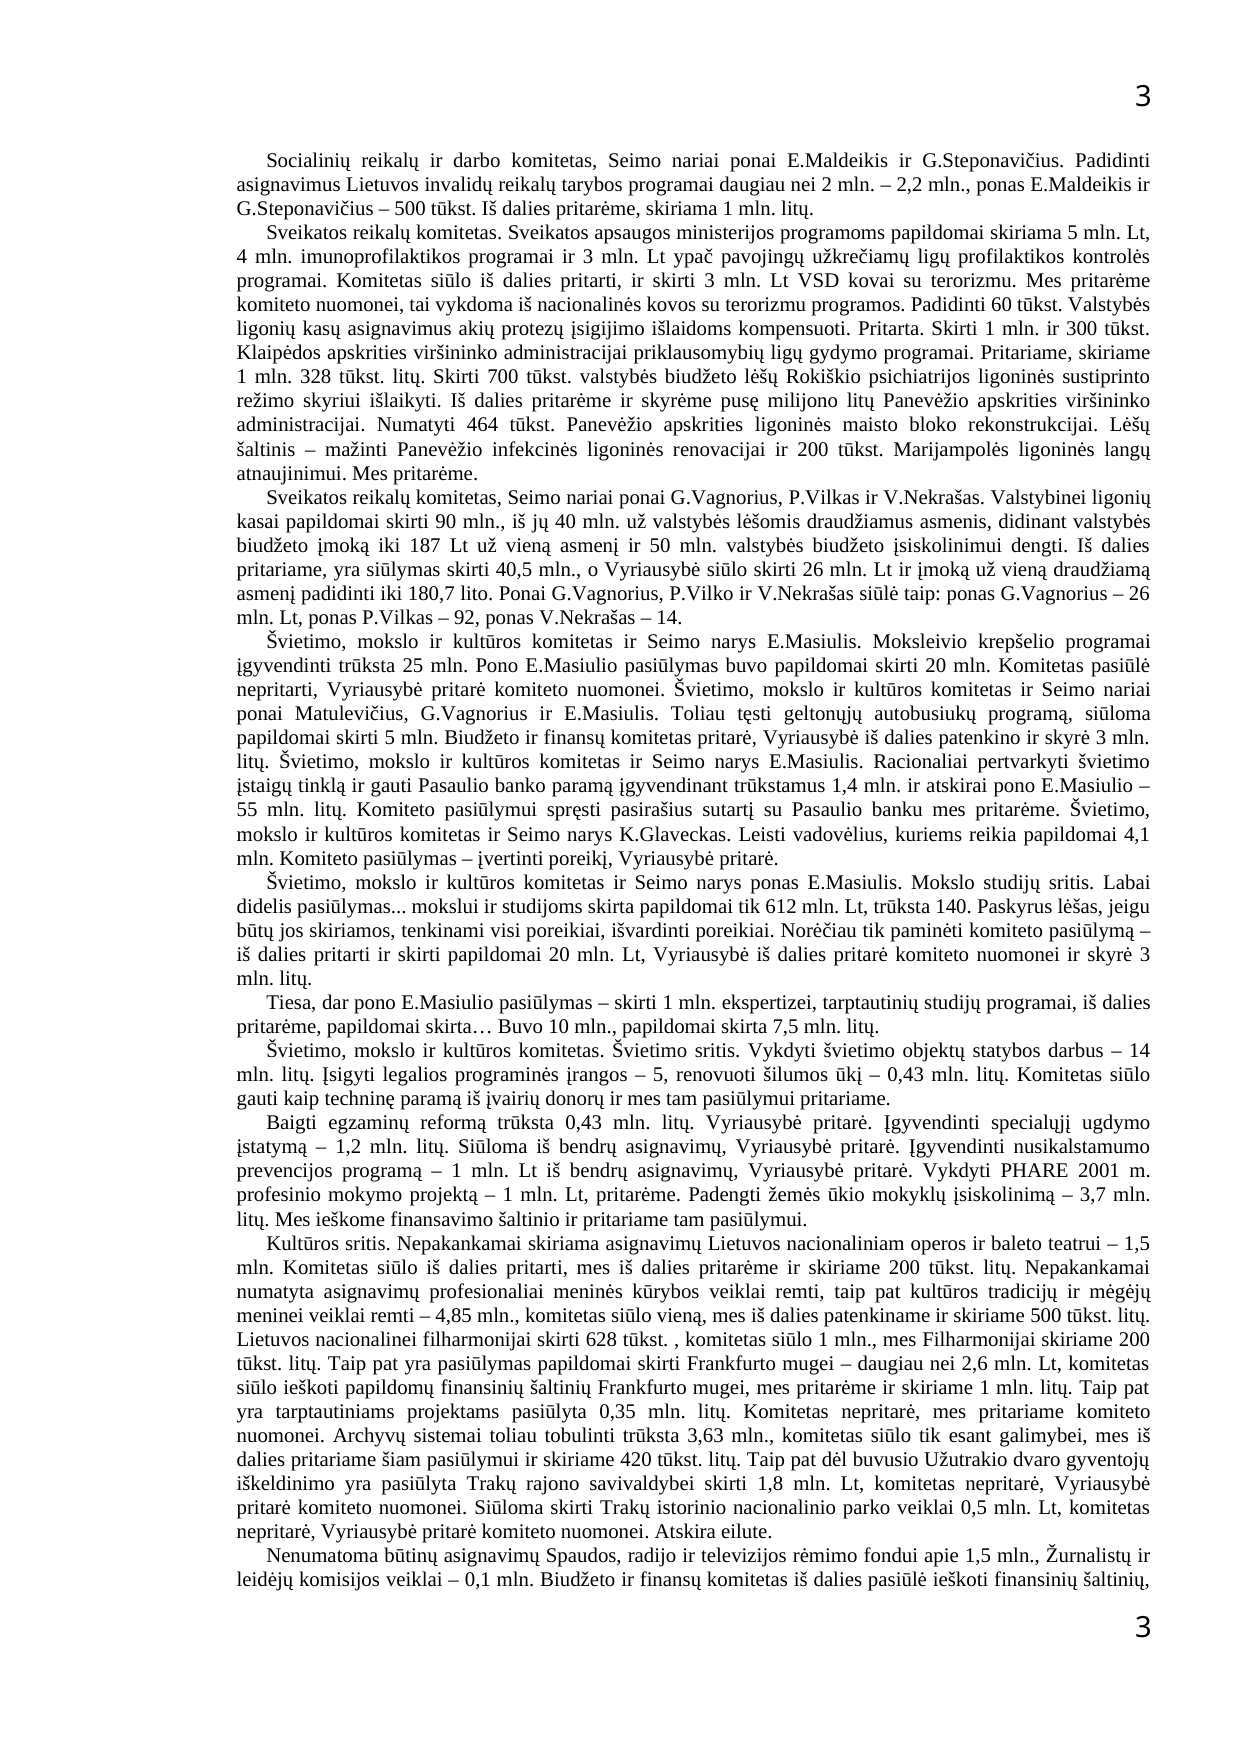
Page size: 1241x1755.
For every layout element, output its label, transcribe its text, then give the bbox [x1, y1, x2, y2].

text Sveikatos reikalų komitetas, Seimo nariai ponai G.Vagnorius, P.Vilkas ir V.Nekrašas. Valstybinei ligonių kasai papildomai skirti 90 mln., iš jų 40 mln. už valstybės lėšomis draudžiamus asmenis, didinant valstybės biudžeto įmoką iki 187 Lt už vieną asmenį ir 50 mln. valstybės biudžeto įsiskolinimui dengti. Iš dalies pritariame, yra siūlymas skirti 40,5 mln., o Vyriausybė siūlo skirti 26 mln. Lt ir įmoką už vieną draudžiamą asmenį padidinti iki 180,7 lito. Ponai G.Vagnorius, P.Vilko ir V.Nekrašas siūlė taip: ponas G.Vagnorius – 26 mln. Lt, ponas P.Vilkas – 92, ponas V.Nekrašas – 14. [236, 484, 1152, 629]
text Socialinių reikalų ir darbo komitetas, Seimo nariai ponai E.Maldeikis ir G.Steponavičius. Padidinti asignavimus Lietuvos invalidų reikalų tarybos programai daugiau nei 2 mln. – 2,2 mln., ponas E.Maldeikis ir G.Steponavičius – 500 tūkst. Iš dalies pritarėme, skiriama 1 mln. litų. [236, 148, 1152, 220]
text Sveikatos reikalų komitetas. Sveikatos apsaugos ministerijos programoms papildomai skiriama 5 mln. Lt, 4 mln. imunoprofilaktikos programai ir 3 mln. Lt ypač pavojingų užkrečiamų ligų profilaktikos kontrolės programai. Komitetas siūlo iš dalies pritarti, ir skirti 3 mln. Lt VSD kovai su terorizmu. Mes pritarėme komiteto nuomonei, tai vykdoma iš nacionalinės kovos su terorizmu programos. Padidinti 60 tūkst. Valstybės ligonių kasų asignavimus akių protezų įsigijimo išlaidoms kompensuoti. Pritarta. Skirti 1 mln. ir 300 tūkst. Klaipėdos apskrities viršininko administracijai priklausomybių ligų gydymo programai. Pritariame, skiriame 1 mln. 328 tūkst. litų. Skirti 700 tūkst. valstybės biudžeto lėšų Rokiškio psichiatrijos ligoninės sustiprinto režimo skyriui išlaikyti. Iš dalies pritarėme ir skyrėme pusę milijono litų Panevėžio apskrities viršininko administracijai. Numatyti 464 tūkst. Panevėžio apskrities ligoninės maisto bloko rekonstrukcijai. Lėšų šaltinis – mažinti Panevėžio infekcinės ligoninės renovacijai ir 200 tūkst. Marijampolės ligoninės langų atnaujinimui. Mes pritarėme. [236, 220, 1152, 484]
text Nenumatoma būtinų asignavimų Spaudos, radijo ir televizijos rėmimo fondui apie 1,5 mln., Žurnalistų ir leidėjų komisijos veiklai – 0,1 mln. Biudžeto ir finansų komitetas iš dalies pasiūlė ieškoti finansinių šaltinių, [236, 1543, 1152, 1591]
text Švietimo, mokslo ir kultūros komitetas. Švietimo sritis. Vykdyti švietimo objektų statybos darbus – 14 mln. litų. Įsigyti legalios programinės įrangos – 5, renovuoti šilumos ūkį – 0,43 mln. litų. Komitetas siūlo gauti kaip techninę paramą iš įvairių donorų ir mes tam pasiūlymui pritariame. [236, 1038, 1152, 1110]
text Tiesa, dar pono E.Masiulio pasiūlymas – skirti 1 mln. ekspertizei, tarptautinių studijų programai, iš dalies pritarėme, papildomai skirta… Buvo 10 mln., papildomai skirta 7,5 mln. litų. [236, 990, 1152, 1038]
text Švietimo, mokslo ir kultūros komitetas ir Seimo narys ponas E.Masiulis. Mokslo studijų sritis. Labai didelis pasiūlymas... mokslui ir studijoms skirta papildomai tik 612 mln. Lt, trūksta 140. Paskyrus lėšas, jeigu būtų jos skiriamos, tenkinami visi poreikiai, išvardinti poreikiai. Norėčiau tik paminėti komiteto pasiūlymą – iš dalies pritarti ir skirti papildomai 20 mln. Lt, Vyriausybė iš dalies pritarė komiteto nuomonei ir skyrė 3 mln. litų. [236, 869, 1152, 990]
text Baigti egzaminų reformą trūksta 0,43 mln. litų. Vyriausybė pritarė. Įgyvendinti specialųjį ugdymo įstatymą – 1,2 mln. litų. Siūloma iš bendrų asignavimų, Vyriausybė pritarė. Įgyvendinti nusikalstamumo prevencijos programą – 1 mln. Lt iš bendrų asignavimų, Vyriausybė pritarė. Vykdyti PHARE 2001 m. profesinio mokymo projektą – 1 mln. Lt, pritarėme. Padengti žemės ūkio mokyklų įsiskolinimą – 3,7 mln. litų. Mes ieškome finansavimo šaltinio ir pritariame tam pasiūlymui. [236, 1110, 1152, 1231]
text Švietimo, mokslo ir kultūros komitetas ir Seimo narys E.Masiulis. Moksleivio krepšelio programai įgyvendinti trūksta 25 mln. Pono E.Masiulio pasiūlymas buvo papildomai skirti 20 mln. Komitetas pasiūlė nepritarti, Vyriausybė pritarė komiteto nuomonei. Švietimo, mokslo ir kultūros komitetas ir Seimo nariai ponai Matulevičius, G.Vagnorius ir E.Masiulis. Toliau tęsti geltonųjų autobusiukų programą, siūloma papildomai skirti 5 mln. Biudžeto ir finansų komitetas pritarė, Vyriausybė iš dalies patenkino ir skyrė 3 mln. litų. Švietimo, mokslo ir kultūros komitetas ir Seimo narys E.Masiulis. Racionaliai pertvarkyti švietimo įstaigų tinklą ir gauti Pasaulio banko paramą įgyvendinant trūkstamus 1,4 mln. ir atskirai pono E.Masiulio – 55 mln. litų. Komiteto pasiūlymui spręsti pasirašius sutartį su Pasaulio banku mes pritarėme. Švietimo, mokslo ir kultūros komitetas ir Seimo narys K.Glaveckas. Leisti vadovėlius, kuriems reikia papildomai 4,1 mln. Komiteto pasiūlymas – įvertinti poreikį, Vyriausybė pritarė. [236, 629, 1152, 869]
text Kultūros sritis. Nepakankamai skiriama asignavimų Lietuvos nacionaliniam operos ir baleto teatrui – 1,5 mln. Komitetas siūlo iš dalies pritarti, mes iš dalies pritarėme ir skiriame 200 tūkst. litų. Nepakankamai numatyta asignavimų profesionaliai meninės kūrybos veiklai remti, taip pat kultūros tradicijų ir mėgėjų meninei veiklai remti – 4,85 mln., komitetas siūlo vieną, mes iš dalies patenkiname ir skiriame 500 tūkst. litų. Lietuvos nacionalinei filharmonijai skirti 628 tūkst. , komitetas siūlo 1 mln., mes Filharmonijai skiriame 200 tūkst. litų. Taip pat yra pasiūlymas papildomai skirti Frankfurto mugei – daugiau nei 2,6 mln. Lt, komitetas siūlo ieškoti papildomų finansinių šaltinių Frankfurto mugei, mes pritarėme ir skiriame 1 mln. litų. Taip pat yra tarptautiniams projektams pasiūlyta 0,35 mln. litų. Komitetas nepritarė, mes pritariame komiteto nuomonei. Archyvų sistemai toliau tobulinti trūksta 3,63 mln., komitetas siūlo tik esant galimybei, mes iš dalies pritariame šiam pasiūlymui ir skiriame 420 tūkst. litų. Taip pat dėl buvusio Užutrakio dvaro gyventojų iškeldinimo yra pasiūlyta Trakų rajono savivaldybei skirti 1,8 mln. Lt, komitetas nepritarė, Vyriausybė pritarė komiteto nuomonei. Siūloma skirti Trakų istorinio nacionalinio parko veiklai 0,5 mln. Lt, komitetas nepritarė, Vyriausybė pritarė komiteto nuomonei. Atskira eilute. [236, 1231, 1152, 1543]
